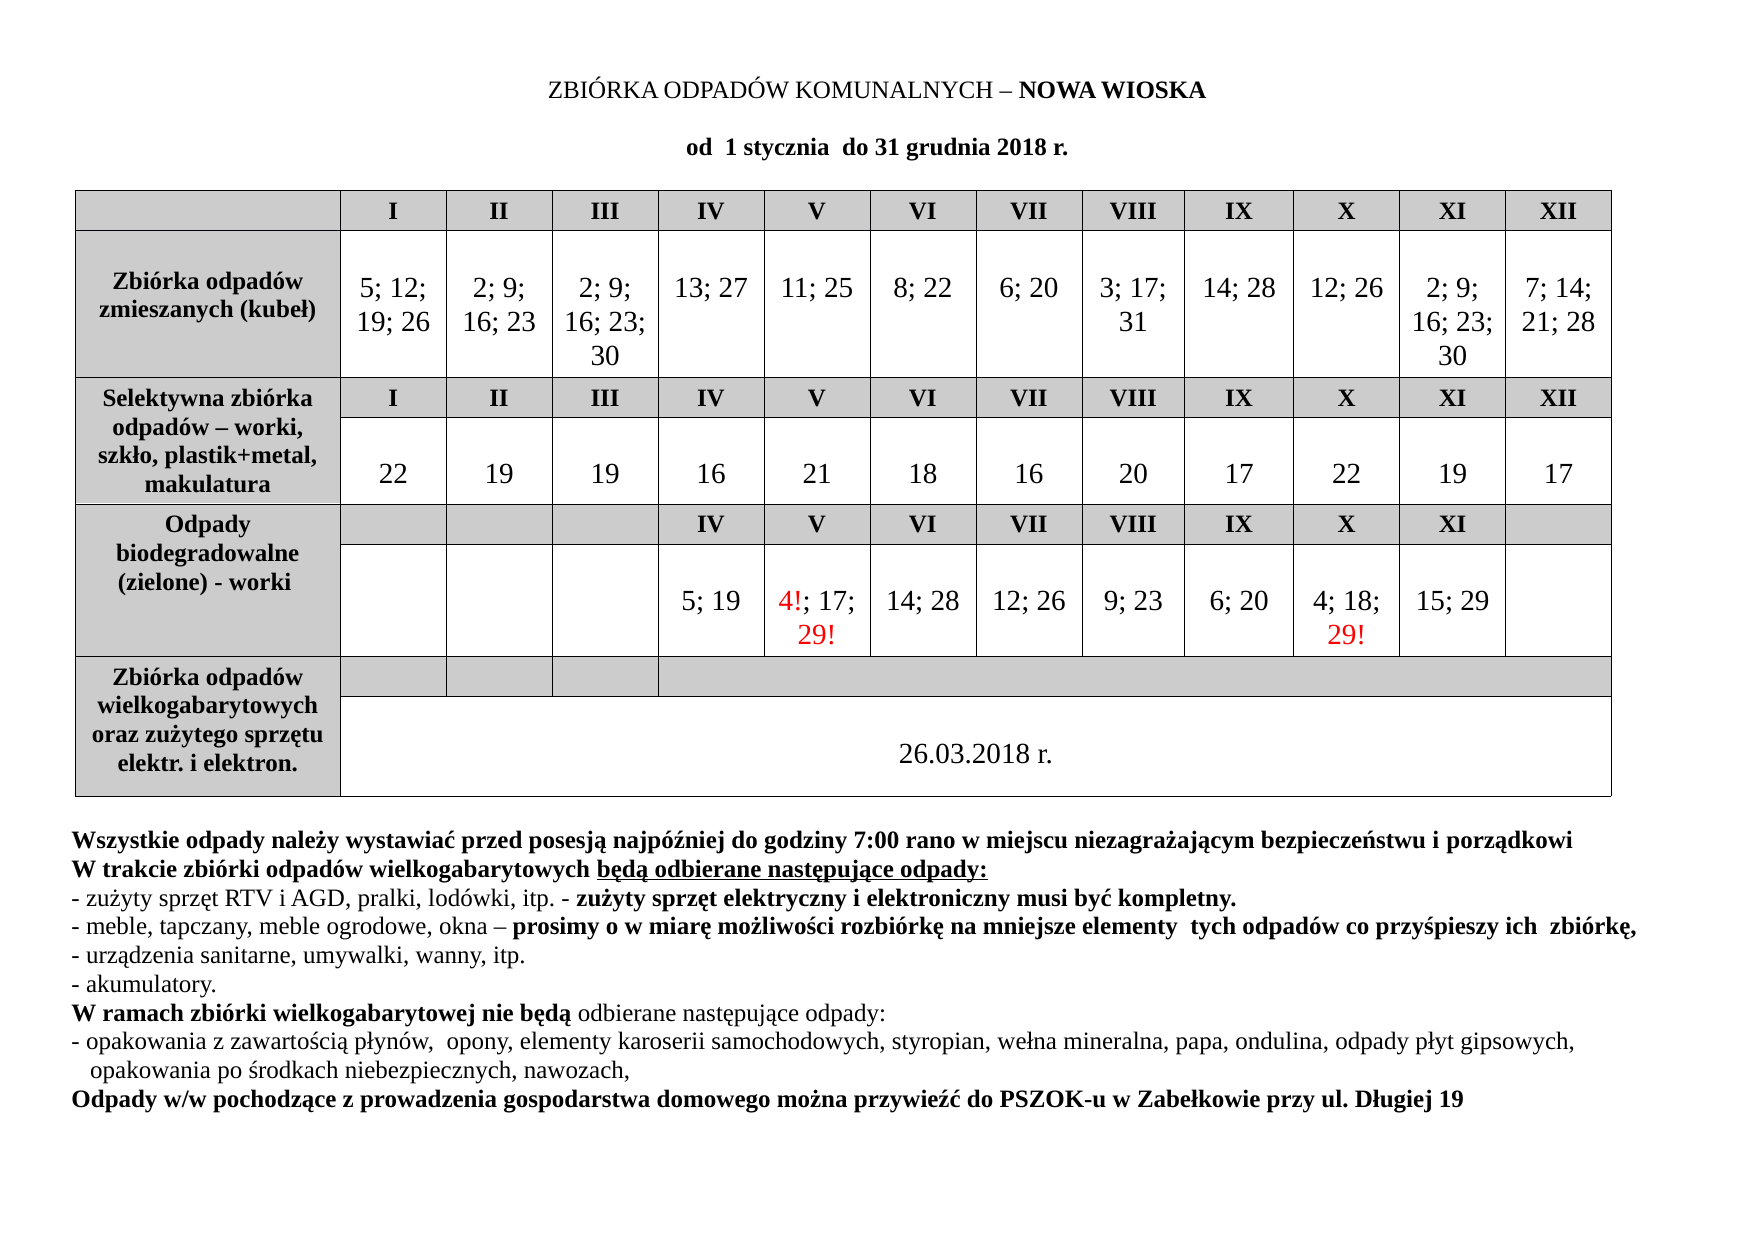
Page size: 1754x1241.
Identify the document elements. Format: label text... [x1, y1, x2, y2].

table_cell VI [871, 505, 976, 544]
table_cell XII [1506, 378, 1611, 417]
table_cell 26.03.2018 r. [341, 697, 1611, 796]
table_cell Odpady biodegradowalne (zielone) - worki [76, 505, 340, 656]
table_cell IV [659, 505, 764, 544]
text Odpady w/w pochodzące z prowadzenia gospodarstwa domowego można przywieźć do PSZOK-u w Zabełkowie przy ul. Długiej 19 [71, 1084, 1679, 1113]
table_cell II [447, 378, 552, 417]
table_cell 4!; 17; 29! [765, 545, 870, 656]
table_header II [447, 191, 552, 230]
table_cell Zbiórka odpadów wielkogabarytowych oraz zużytego sprzętu elektr. i elektron. [76, 657, 340, 796]
table_cell 5; 19 [659, 545, 764, 656]
table_cell V [765, 378, 870, 417]
table_cell [553, 657, 658, 696]
table_cell 12; 26 [1294, 231, 1399, 377]
table_header IV [659, 191, 764, 230]
table_cell [341, 545, 446, 656]
table_cell 18 [871, 418, 976, 503]
text Wszystkie odpady należy wystawiać przed posesją najpóźniej do godziny 7:00 rano w miejscu niezagrażającym bezpieczeństwu i porządkowi [71, 825, 1679, 854]
table_cell 5; 12; 19; 26 [341, 231, 446, 377]
table_cell IX [1185, 378, 1293, 417]
text opakowania po środkach niebezpiecznych, nawozach, [71, 1055, 1679, 1084]
table_cell XI [1400, 378, 1505, 417]
text - urządzenia sanitarne, umywalki, wanny, itp. [71, 940, 1679, 969]
table_cell IV [659, 378, 764, 417]
table_cell 14; 28 [1185, 231, 1293, 377]
table_cell VI [871, 378, 976, 417]
table_cell 13; 27 [659, 231, 764, 377]
table_cell [447, 505, 552, 544]
table_cell 20 [1083, 418, 1184, 503]
table_cell 19 [447, 418, 552, 503]
text W trakcie zbiórki odpadów wielkogabarytowych będą odbierane następujące odpady: [71, 854, 1679, 883]
table_cell [1506, 505, 1611, 544]
table_cell [341, 657, 446, 696]
table_cell 9; 23 [1083, 545, 1184, 656]
table_cell V [765, 505, 870, 544]
table_cell III [553, 378, 658, 417]
text W ramach zbiórki wielkogabarytowej nie będą odbierane następujące odpady: [71, 998, 1679, 1026]
text ZBIÓRKA ODPADÓW KOMUNALNYCH – NOWA WIOSKA [75, 75, 1679, 104]
text - opakowania z zawartością płynów, opony, elementy karoserii samochodowych, styropian, wełna mineralna, papa, ondulina, odpady płyt gipsowych, [71, 1026, 1679, 1055]
table_header VII [977, 191, 1082, 230]
table_header I [341, 191, 446, 230]
table_cell 3; 17; 31 [1083, 231, 1184, 377]
table_cell [1506, 545, 1611, 656]
table_cell 19 [553, 418, 658, 503]
table_cell 19 [1400, 418, 1505, 503]
table_cell 4; 18; 29! [1294, 545, 1399, 656]
table_header VI [871, 191, 976, 230]
table_cell 11; 25 [765, 231, 870, 377]
table_header XII [1506, 191, 1611, 230]
table_cell [447, 657, 552, 696]
table_cell Selektywna zbiórka odpadów – worki, szkło, plastik+metal, makulatura [76, 378, 340, 503]
table_cell VIII [1083, 378, 1184, 417]
table_cell 14; 28 [871, 545, 976, 656]
text - akumulatory. [71, 969, 1679, 998]
table_cell XI [1400, 505, 1505, 544]
table_cell 7; 14; 21; 28 [1506, 231, 1611, 377]
table_cell [553, 505, 658, 544]
table_cell 16 [977, 418, 1082, 503]
table_header III [553, 191, 658, 230]
table_header IX [1185, 191, 1293, 230]
table_cell 15; 29 [1400, 545, 1505, 656]
table_cell [659, 657, 1611, 696]
table_cell 16 [659, 418, 764, 503]
table_cell 6; 20 [1185, 545, 1293, 656]
table_cell [341, 505, 446, 544]
table_cell 12; 26 [977, 545, 1082, 656]
table_cell 21 [765, 418, 870, 503]
text - meble, tapczany, meble ogrodowe, okna – prosimy o w miarę możliwości rozbiórkę na mniejsze elementy tych odpadów co przyśpieszy ich zbiórkę, [71, 911, 1679, 940]
table_cell [553, 545, 658, 656]
table_cell 17 [1185, 418, 1293, 503]
table_header XI [1400, 191, 1505, 230]
table_cell [447, 545, 552, 656]
table_cell 2; 9; 16; 23 [447, 231, 552, 377]
table_cell VII [977, 505, 1082, 544]
table_cell Zbiórka odpadów zmieszanych (kubeł) [76, 231, 340, 377]
text od 1 stycznia do 31 grudnia 2018 r. [75, 132, 1679, 161]
table_cell 22 [1294, 418, 1399, 503]
table_cell 17 [1506, 418, 1611, 503]
table_cell 8; 22 [871, 231, 976, 377]
table_cell I [341, 378, 446, 417]
table_cell X [1294, 505, 1399, 544]
table_header [76, 191, 340, 230]
text - zużyty sprzęt RTV i AGD, pralki, lodówki, itp. - zużyty sprzęt elektryczny i elektroniczny musi być kompletny. [71, 883, 1679, 911]
table_cell 6; 20 [977, 231, 1082, 377]
table_cell 22 [341, 418, 446, 503]
table_cell X [1294, 378, 1399, 417]
table_cell 2; 9; 16; 23; 30 [1400, 231, 1505, 377]
table_cell IX [1185, 505, 1293, 544]
table_cell VIII [1083, 505, 1184, 544]
table_header V [765, 191, 870, 230]
table_cell VII [977, 378, 1082, 417]
table_cell 2; 9; 16; 23; 30 [553, 231, 658, 377]
table_header X [1294, 191, 1399, 230]
table_header VIII [1083, 191, 1184, 230]
